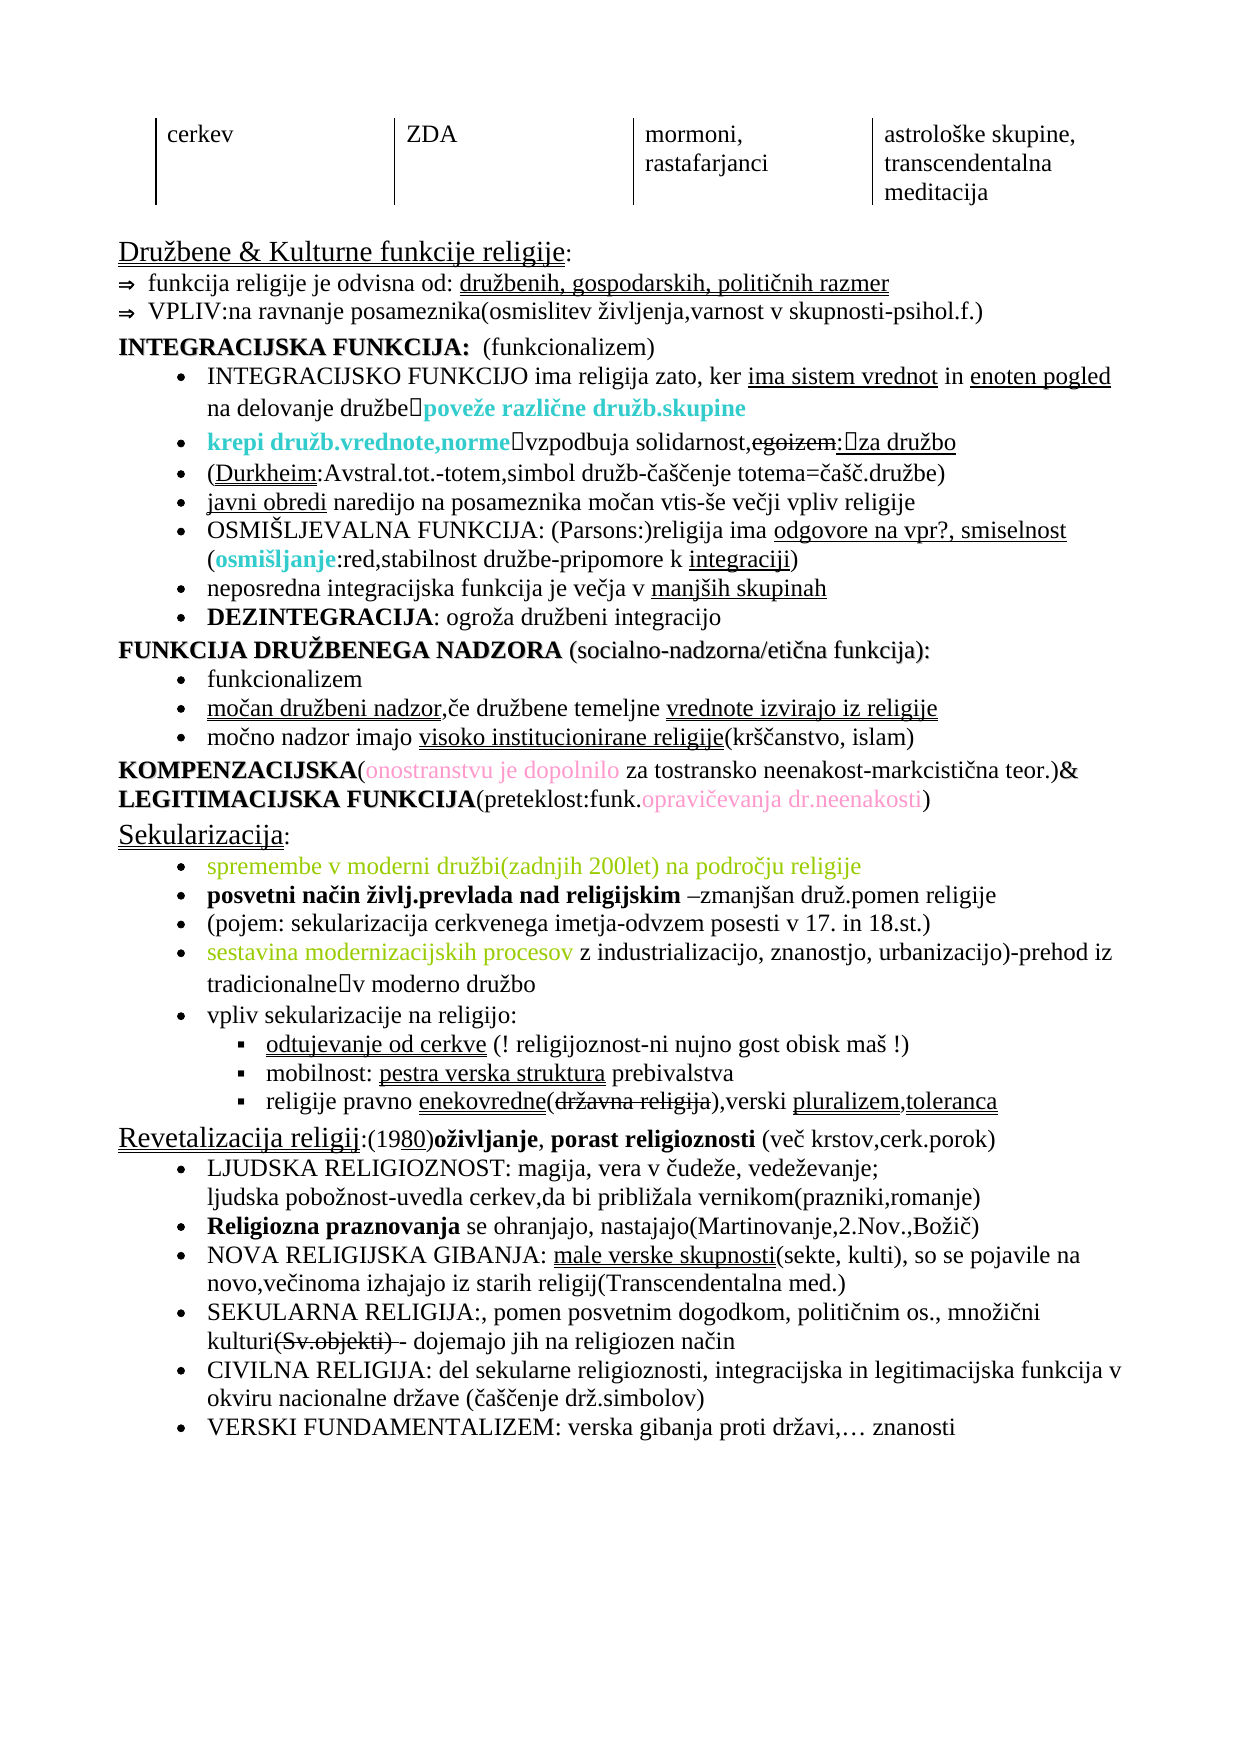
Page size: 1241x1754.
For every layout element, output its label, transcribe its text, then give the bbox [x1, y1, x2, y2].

list CIVILNA RELIGIJA: del sekularne religioznosti, integracijska in legitimacijska funkcija v okviru nacionalne države (čaščenje drž.simbolov) [177, 1355, 1122, 1412]
text Družbene & Kulturne funkcije religije: [118, 234, 1122, 268]
list krepi družb.vrednote,normevzpodbuja solidarnost,egoizem:za družbo [177, 424, 1122, 458]
table_cell cerkev [157, 118, 394, 205]
list neposredna integracijska funkcija je večja v manjših skupinah [177, 573, 1122, 602]
list SEKULARNA RELIGIJA:, pomen posvetnim dogodkom, političnim os., množični kulturi(Sv.objekti) - dojemajo jih na religiozen način [177, 1297, 1122, 1355]
list INTEGRACIJSKO FUNKCIJO ima religija zato, ker ima sistem vrednot in enoten pogled na delovanje družbepoveže različne družb.skupine [177, 361, 1122, 424]
list posvetni način življ.prevlada nad religijskim –zmanjšan druž.pomen religije [177, 880, 1152, 908]
table_cell astrološke skupine, transcendentalna meditacija [873, 118, 1112, 205]
list spremembe v moderni družbi(zadnjih 200let) na področju religije [177, 851, 1122, 880]
list močan družbeni nadzor,če družbene temeljne vrednote izvirajo iz religije [177, 693, 1133, 722]
list sestavina modernizacijskih procesov z industrializacijo, znanostjo, urbanizacijo)-prehod iz tradicionalnev moderno družbo [177, 937, 1122, 1000]
list VERSKI FUNDAMENTALIZEM: verska gibanja proti državi,… znanosti [177, 1412, 1122, 1441]
list LJUDSKA RELIGIOZNOST: magija, vera v čudeže, vedeževanje; [177, 1153, 1152, 1182]
list funkcionalizem [177, 664, 1122, 693]
list funkcija religije je odvisna od: družbenih, gospodarskih, političnih razmer [118, 268, 1122, 296]
table_cell mormoni, rastafarjanci [634, 118, 872, 205]
text Revetalizacija religij:(1980)oživljanje, porast religioznosti (več krstov,cerk.porok) [118, 1120, 1189, 1153]
text ljudska pobožnost-uvedla cerkev,da bi približala vernikom(prazniki,romanje) [192, 1182, 1152, 1211]
list religije pravno enekovredne(državna religija),verski pluralizem,toleranca [236, 1086, 1171, 1115]
list odtujevanje od cerkve (! religijoznost-ni nujno gost obisk maš !) [236, 1029, 1122, 1058]
list VPLIV:na ravnanje posameznika(osmislitev življenja,varnost v skupnosti-psihol.f.) [118, 296, 1152, 325]
list OSMIŠLJEVALNA FUNKCIJA: (Parsons:)religija ima odgovore na vpr?, smiselnost (osmišljanje:red,stabilnost družbe-pripomore k integraciji) [177, 516, 1122, 573]
list javni obredi naredijo na posameznika močan vtis-še večji vpliv religije [177, 487, 1122, 516]
table_cell ZDA [395, 118, 633, 205]
text FUNKCIJA DRUŽBENEGA NADZORA (socialno-nadzorna/etična funkcija): [118, 635, 1122, 664]
list mobilnost: pestra verska struktura prebivalstva [236, 1058, 1122, 1086]
list Religiozna praznovanja se ohranjajo, nastajajo(Martinovanje,2.Nov.,Božič) [177, 1211, 1152, 1240]
text Sekularizacija: [118, 817, 1122, 851]
list (pojem: sekularizacija cerkvenega imetja-odvzem posesti v 17. in 18.st.) [177, 908, 1122, 937]
text KOMPENZACIJSKA(onostranstvu je dopolnilo za tostransko neenakost-markcistična teor.)& LEGITIMACIJSKA FUNKCIJA(preteklost:funk.opravičevanja dr.neenakosti) [118, 755, 1171, 813]
list vpliv sekularizacije na religijo: [177, 1000, 1122, 1029]
list NOVA RELIGIJSKA GIBANJA: male verske skupnosti(sekte, kulti), so se pojavile na novo,večinoma izhajajo iz starih religij(Transcendentalna med.) [177, 1240, 1152, 1297]
list močno nadzor imajo visoko institucionirane religije(krščanstvo, islam) [177, 722, 1122, 750]
table_cell [43, 118, 155, 205]
list (Durkheim:Avstral.tot.-totem,simbol družb-čaščenje totema=čašč.družbe) [177, 458, 1152, 487]
text INTEGRACIJSKA FUNKCIJA: (funkcionalizem) [118, 332, 1122, 361]
list DEZINTEGRACIJA: ogroža družbeni integracijo [177, 602, 1122, 631]
